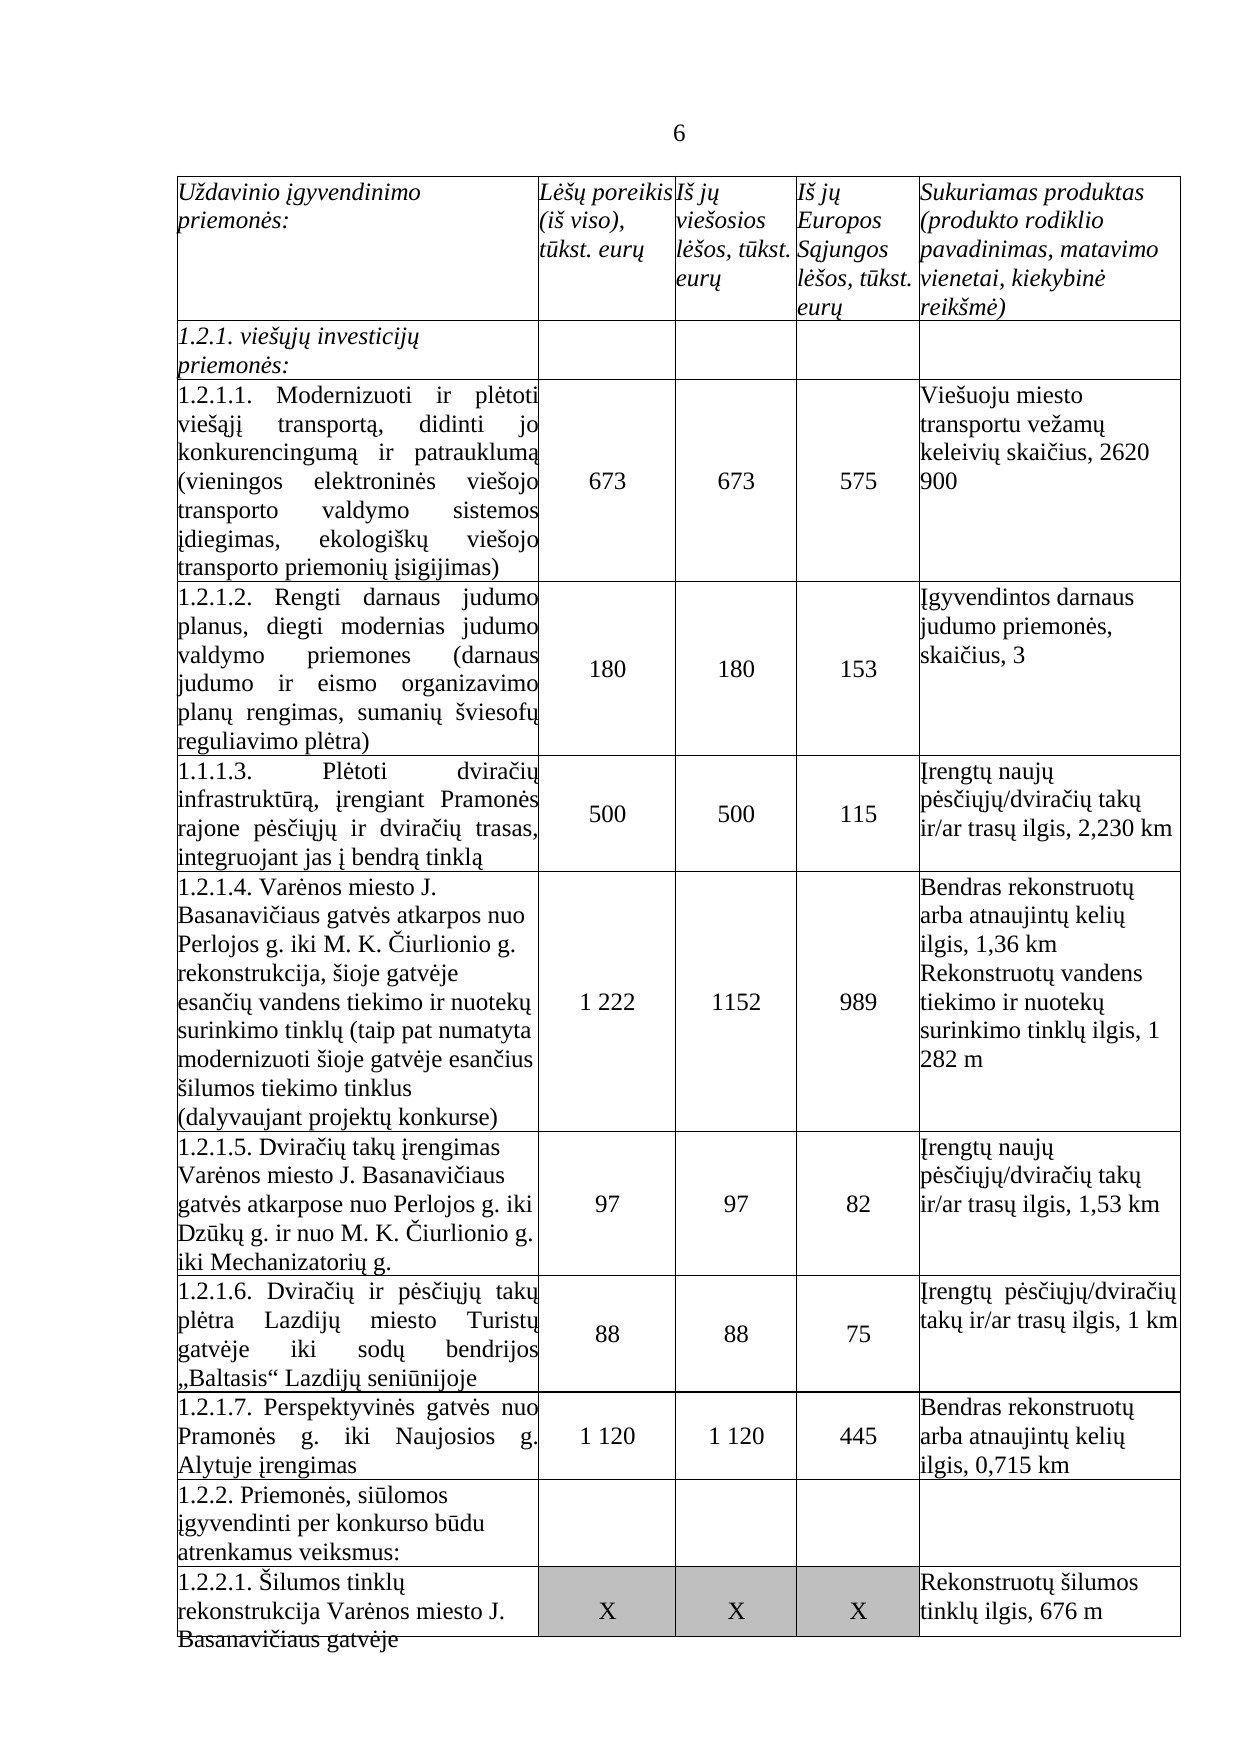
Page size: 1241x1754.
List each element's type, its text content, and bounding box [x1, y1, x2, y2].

table_cell Įrengtų pėsčiųjų/dviračių takų ir/ar trasų ilgis, 1 km [920, 1276, 1180, 1391]
table_header Sukuriamas produktas (produkto rodiklio pavadinimas, matavimo vienetai, kiekybinė reikšmė) [920, 177, 1180, 320]
table_cell 1.2.1.7. Perspektyvinės gatvės nuo Pramonės g. iki Naujosios g. Alytuje įrengimas [178, 1393, 538, 1479]
table_cell 673 [539, 380, 675, 581]
table_cell [797, 321, 919, 379]
table_cell 1.2.1. viešųjų investicijų priemonės: [178, 321, 538, 379]
table_cell Įgyvendintos darnaus judumo priemonės, skaičius, 3 [920, 582, 1180, 755]
table_cell 500 [676, 756, 796, 871]
table_cell 82 [797, 1132, 919, 1275]
table_header Iš jų Europos Sąjungos lėšos, tūkst. eurų [797, 177, 919, 320]
table_cell 88 [539, 1276, 675, 1391]
table_cell 180 [539, 582, 675, 755]
table_cell [920, 1480, 1180, 1566]
table_cell [797, 1480, 919, 1566]
table_cell 180 [676, 582, 796, 755]
table_cell X [676, 1567, 796, 1636]
table_cell X [539, 1567, 675, 1636]
table_cell 1.2.1.1. Modernizuoti ir plėtoti viešąjį transportą, didinti jo konkurencingumą ir patrauklumą (vieningos elektroninės viešojo transporto valdymo sistemos įdiegimas, ekologiškų viešojo transporto priemonių įsigijimas) [178, 380, 538, 581]
table_cell Įrengtų naujų pėsčiųjų/dviračių takų ir/ar trasų ilgis, 2,230 km [920, 756, 1180, 871]
table_cell 1.1.1.3. Plėtoti dviračių infrastruktūrą, įrengiant Pramonės rajone pėsčiųjų ir dviračių trasas, integruojant jas į bendrą tinklą [178, 756, 538, 871]
table_cell 1.2.1.5. Dviračių takų įrengimas Varėnos miesto J. Basanavičiaus gatvės atkarpose nuo Perlojos g. iki Dzūkų g. ir nuo M. K. Čiurlionio g. iki Mechanizatorių g. [178, 1132, 538, 1275]
table_cell 1.2.2. Priemonės, siūlomos įgyvendinti per konkurso būdu atrenkamus veiksmus: [178, 1480, 538, 1566]
table_cell 115 [797, 756, 919, 871]
table_cell [676, 1480, 796, 1566]
table_cell Bendras rekonstruotų arba atnaujintų kelių ilgis, 1,36 km Rekonstruotų vandens tiekimo ir nuotekų surinkimo tinklų ilgis, 1 282 m [920, 872, 1180, 1131]
table_cell 989 [797, 872, 919, 1131]
table_cell 1 120 [676, 1393, 796, 1479]
table_header Iš jų viešosios lėšos, tūkst. eurų [676, 177, 796, 320]
table_cell 97 [676, 1132, 796, 1275]
table_cell 673 [676, 380, 796, 581]
table_header Lėšų poreikis (iš viso), tūkst. eurų [539, 177, 675, 320]
table_cell [676, 321, 796, 379]
table_cell Bendras rekonstruotų arba atnaujintų kelių ilgis, 0,715 km [920, 1393, 1180, 1479]
table_cell 445 [797, 1393, 919, 1479]
table_cell 1.2.1.2. Rengti darnaus judumo planus, diegti modernias judumo valdymo priemones (darnaus judumo ir eismo organizavimo planų rengimas, sumanių šviesofų reguliavimo plėtra) [178, 582, 538, 755]
table_cell 75 [797, 1276, 919, 1391]
table_cell Viešuoju miesto transportu vežamų keleivių skaičius, 2620 900 [920, 380, 1180, 581]
table_cell 88 [676, 1276, 796, 1391]
table_cell 153 [797, 582, 919, 755]
table_cell Rekonstruotų šilumos tinklų ilgis, 676 m [920, 1567, 1180, 1636]
table_cell X [797, 1567, 919, 1636]
table_cell [920, 321, 1180, 379]
table_header Uždavinio įgyvendinimo priemonės: [178, 177, 538, 320]
table_cell Įrengtų naujų pėsčiųjų/dviračių takų ir/ar trasų ilgis, 1,53 km [920, 1132, 1180, 1275]
table_cell 1 120 [539, 1393, 675, 1479]
table_cell 1.2.2.1. Šilumos tinklų rekonstrukcija Varėnos miesto J. Basanavičiaus gatvėje [178, 1567, 538, 1636]
table_cell 1.2.1.6. Dviračių ir pėsčiųjų takų plėtra Lazdijų miesto Turistų gatvėje iki sodų bendrijos „Baltasis“ Lazdijų seniūnijoje [178, 1276, 538, 1391]
table_cell [539, 321, 675, 379]
table_cell 575 [797, 380, 919, 581]
table_cell 1 222 [539, 872, 675, 1131]
table_cell 500 [539, 756, 675, 871]
table_cell 1.2.1.4. Varėnos miesto J. Basanavičiaus gatvės atkarpos nuo Perlojos g. iki M. K. Čiurlionio g. rekonstrukcija, šioje gatvėje esančių vandens tiekimo ir nuotekų surinkimo tinklų (taip pat numatyta modernizuoti šioje gatvėje esančius šilumos tiekimo tinklus (dalyvaujant projektų konkurse) [178, 872, 538, 1131]
table_cell 1152 [676, 872, 796, 1131]
table_cell [539, 1480, 675, 1566]
table_cell 97 [539, 1132, 675, 1275]
